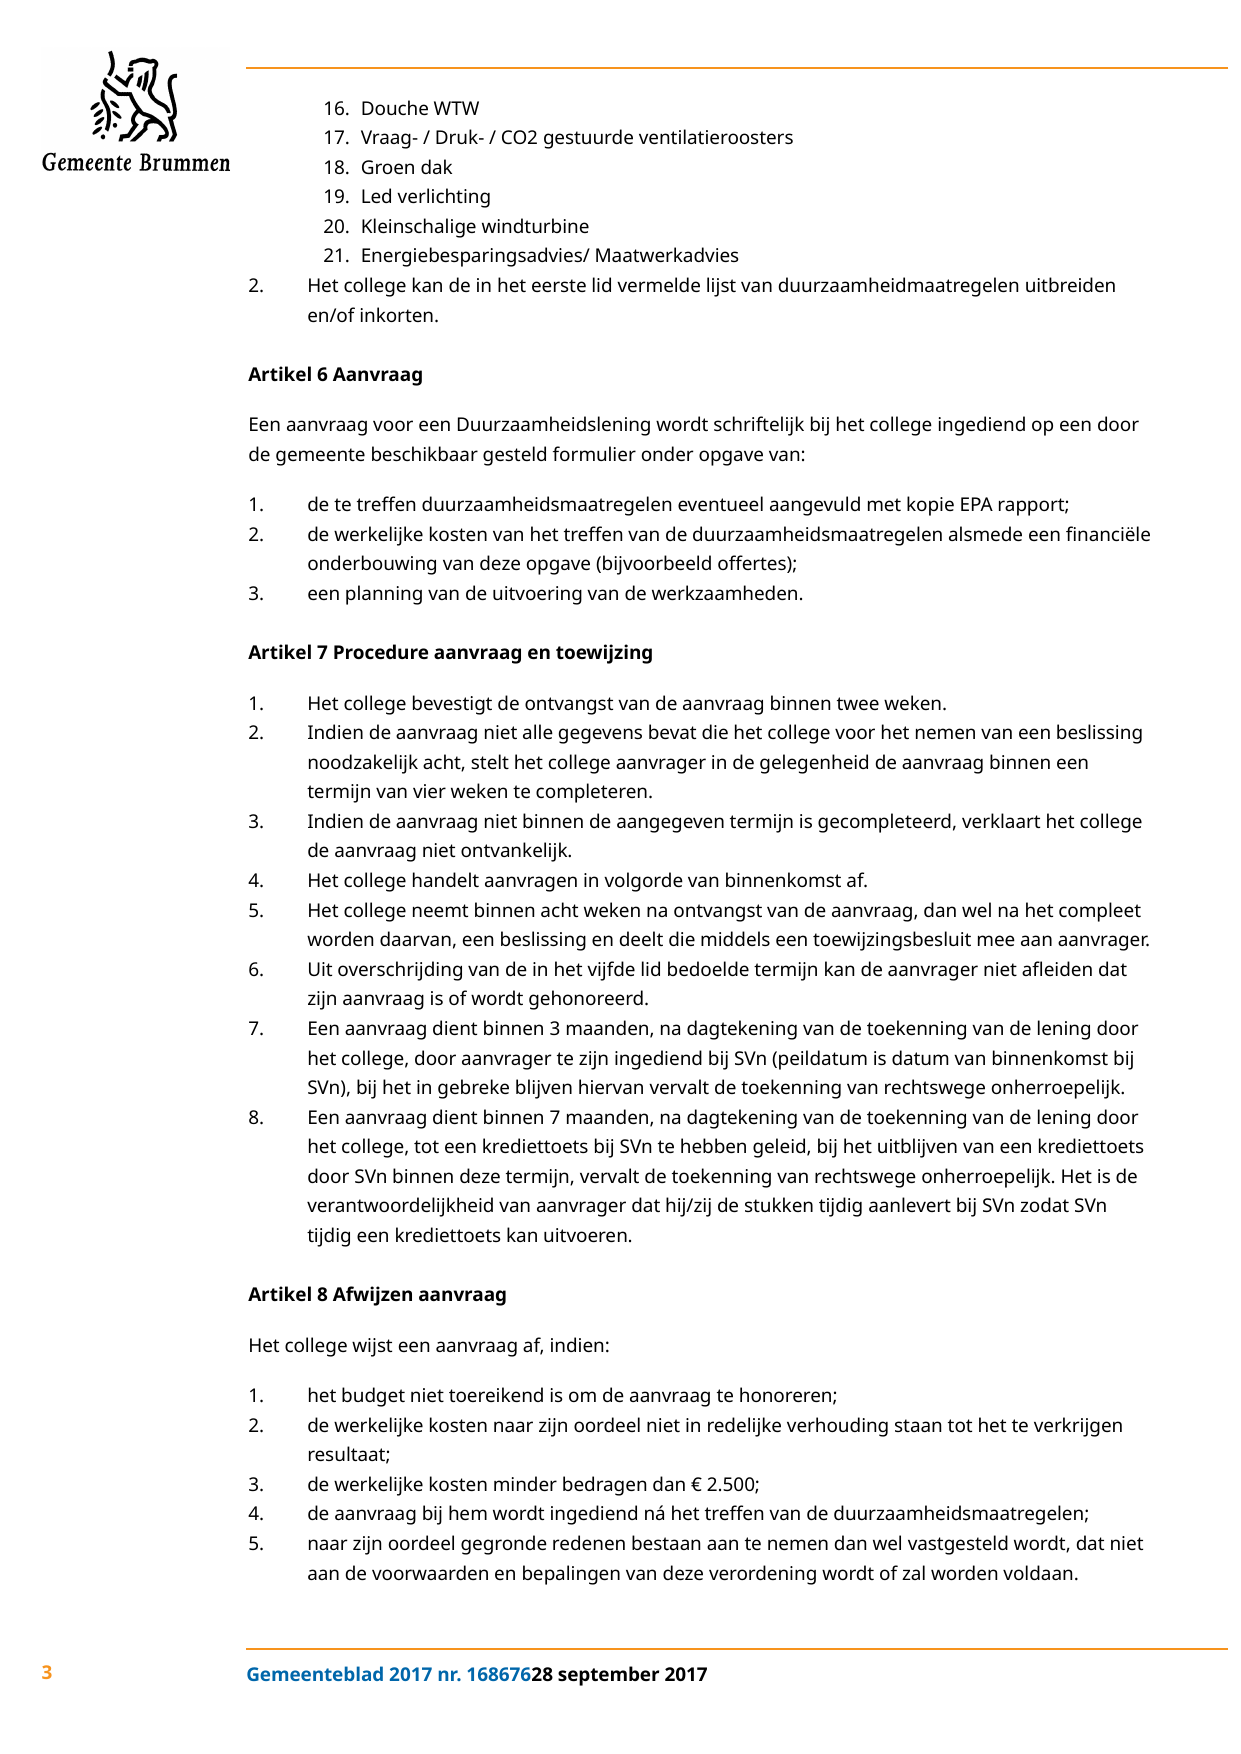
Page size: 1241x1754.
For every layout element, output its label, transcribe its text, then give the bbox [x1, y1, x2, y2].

list Indien de aanvraag niet binnen de aangegeven termijn is gecompleteerd, verklaart het college de aanvraag niet ontvankelijk. [248, 808, 1152, 863]
list de aanvraag bij hem wordt ingediend ná het treffen van de duurzaamheidsmaatregelen; [248, 1501, 1152, 1526]
list het budget niet toereikend is om de aanvraag te honoreren; [248, 1382, 1152, 1408]
list de werkelijke kosten minder bedragen dan € 2.500; [248, 1471, 1152, 1497]
list Vraag- / Druk- / CO2 gestuurde ventilatieroosters [323, 124, 1152, 150]
text Het college wijst een aanvraag af, indien: [248, 1332, 1152, 1358]
list Het college neemt binnen acht weken na ontvangst van de aanvraag, dan wel na het compleet worden daarvan, een beslissing en deelt die middels een toewijzingsbesluit mee aan aanvrager. [248, 897, 1152, 952]
list de werkelijke kosten van het treffen van de duurzaamheidsmaatregelen alsmede een financiële onderbouwing van deze opgave (bijvoorbeeld offertes); [248, 521, 1152, 576]
list een planning van de uitvoering van de werkzaamheden. [248, 580, 1152, 606]
list Groen dak [323, 154, 1152, 180]
list Indien de aanvraag niet alle gegevens bevat die het college voor het nemen van een beslissing noodzakelijk acht, stelt het college aanvrager in de gelegenheid de aanvraag binnen een termijn van vier weken te completeren. [248, 719, 1152, 804]
text Artikel 6 Aanvraag [248, 361, 1152, 387]
picture [41, 47, 231, 172]
list Kleinschalige windturbine [323, 213, 1152, 239]
list Energiebesparingsadvies/ Maatwerkadvies [323, 243, 1152, 268]
list Het college bevestigt de ontvangst van de aanvraag binnen twee weken. [248, 690, 1152, 716]
list Het college kan de in het eerste lid vermelde lijst van duurzaamheidmaatregelen uitbreiden en/of inkorten. [248, 272, 1152, 328]
list naar zijn oordeel gegronde redenen bestaan aan te nemen dan wel vastgesteld wordt, dat niet aan de voorwaarden en bepalingen van deze verordening wordt of zal worden voldaan. [248, 1530, 1152, 1586]
text Artikel 7 Procedure aanvraag en toewijzing [248, 639, 1152, 665]
list Het college handelt aanvragen in volgorde van binnenkomst af. [248, 867, 1152, 893]
list de te treffen duurzaamheidsmaatregelen eventueel aangevuld met kopie EPA rapport; [248, 491, 1152, 517]
list de werkelijke kosten naar zijn oordeel niet in redelijke verhouding staan tot het te verkrijgen resultaat; [248, 1412, 1152, 1467]
text Een aanvraag voor een Duurzaamheidslening wordt schriftelijk bij het college ingediend op een door de gemeente beschikbaar gesteld formulier onder opgave van: [248, 411, 1152, 467]
list Uit overschrijding van de in het vijfde lid bedoelde termijn kan de aanvrager niet afleiden dat zijn aanvraag is of wordt gehonoreerd. [248, 956, 1152, 1011]
list Een aanvraag dient binnen 3 maanden, na dagtekening van de toekenning van de lening door het college, door aanvrager te zijn ingediend bij SVn (peildatum is datum van binnenkomst bij SVn), bij het in gebreke blijven hiervan vervalt de toekenning van rechtswege onherroepelijk. [248, 1015, 1152, 1100]
text Artikel 8 Afwijzen aanvraag [248, 1281, 1152, 1307]
list Douche WTW [323, 95, 1152, 121]
list Led verlichting [323, 183, 1152, 209]
list Een aanvraag dient binnen 7 maanden, na dagtekening van de toekenning van de lening door het college, tot een krediettoets bij SVn te hebben geleid, bij het uitblijven van een krediettoets door SVn binnen deze termijn, vervalt de toekenning van rechtswege onherroepelijk. Het is de verantwoordelijkheid van aanvrager dat hij/zij de stukken tijdig aanlevert bij SVn zodat SVn tijdig een krediettoets kan uitvoeren. [248, 1104, 1152, 1248]
